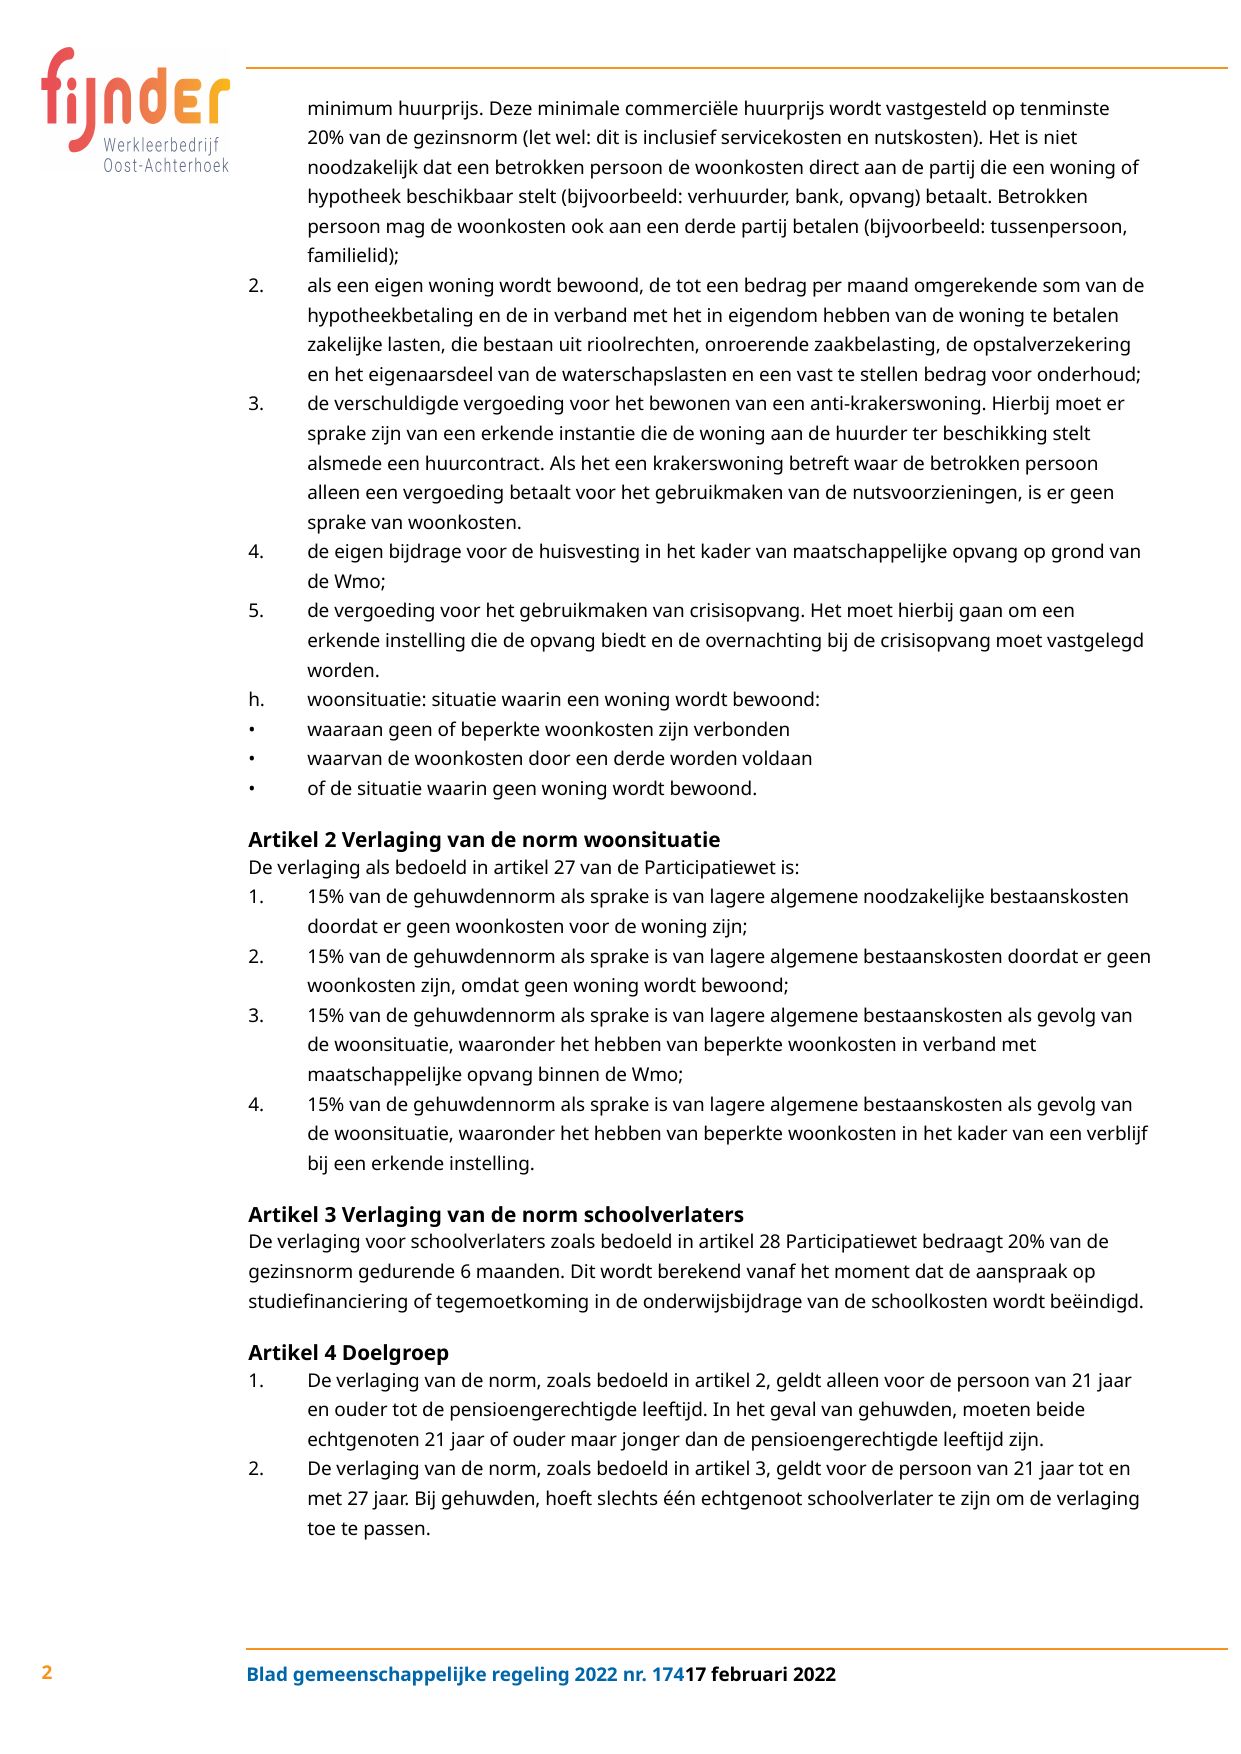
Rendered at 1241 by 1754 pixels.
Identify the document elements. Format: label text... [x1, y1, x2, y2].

list de vergoeding voor het gebruikmaken van crisisopvang. Het moet hierbij gaan om een erkende instelling die de opvang biedt en de overnachting bij de crisisopvang moet vastgelegd worden. [248, 598, 1152, 683]
list 15% van de gehuwdennorm als sprake is van lagere algemene bestaanskosten als gevolg van de woonsituatie, waaronder het hebben van beperkte woonkosten in het kader van een verblijf bij een erkende instelling. [248, 1091, 1152, 1176]
list waaraan geen of beperkte woonkosten zijn verbonden [248, 716, 1152, 742]
list minimum huurprijs. Deze minimale commerciële huurprijs wordt vastgesteld op tenminste 20% van de gezinsnorm (let wel: dit is inclusief servicekosten en nutskosten). Het is niet noodzakelijk dat een betrokken persoon de woonkosten direct aan de partij die een woning of hypotheek beschikbaar stelt (bijvoorbeeld: verhuurder, bank, opvang) betaalt. Betrokken persoon mag de woonkosten ook aan een derde partij betalen (bijvoorbeeld: tussenpersoon, familielid); [248, 95, 1152, 268]
list of de situatie waarin geen woning wordt bewoond. [248, 775, 1152, 801]
list woonsituatie: situatie waarin een woning wordt bewoond: [248, 686, 1152, 712]
text De verlaging als bedoeld in artikel 27 van de Participatiewet is: [248, 854, 1152, 880]
text Artikel 3 Verlaging van de norm schoolverlaters [248, 1200, 1152, 1229]
list als een eigen woning wordt bewoond, de tot een bedrag per maand omgerekende som van de hypotheekbetaling en de in verband met het in eigendom hebben van de woning te betalen zakelijke lasten, die bestaan uit rioolrechten, onroerende zaakbelasting, de opstalverzekering en het eigenaarsdeel van de waterschapslasten en een vast te stellen bedrag voor onderhoud; [248, 272, 1152, 387]
text Artikel 4 Doelgroep [248, 1338, 1152, 1367]
list De verlaging van de norm, zoals bedoeld in artikel 2, geldt alleen voor de persoon van 21 jaar en ouder tot de pensioengerechtigde leeftijd. In het geval van gehuwden, moeten beide echtgenoten 21 jaar of ouder maar jonger dan de pensioengerechtigde leeftijd zijn. [248, 1367, 1152, 1452]
list 15% van de gehuwdennorm als sprake is van lagere algemene bestaanskosten doordat er geen woonkosten zijn, omdat geen woning wordt bewoond; [248, 943, 1152, 998]
list De verlaging van de norm, zoals bedoeld in artikel 3, geldt voor de persoon van 21 jaar tot en met 27 jaar. Bij gehuwden, hoeft slechts één echtgenoot schoolverlater te zijn om de verlaging toe te passen. [248, 1456, 1152, 1540]
list 15% van de gehuwdennorm als sprake is van lagere algemene bestaanskosten als gevolg van de woonsituatie, waaronder het hebben van beperkte woonkosten in verband met maatschappelijke opvang binnen de Wmo; [248, 1002, 1152, 1087]
list de eigen bijdrage voor de huisvesting in het kader van maatschappelijke opvang op grond van de Wmo; [248, 538, 1152, 594]
list 15% van de gehuwdennorm als sprake is van lagere algemene noodzakelijke bestaanskosten doordat er geen woonkosten voor de woning zijn; [248, 884, 1152, 939]
text Artikel 2 Verlaging van de norm woonsituatie [248, 826, 1152, 854]
text De verlaging voor schoolverlaters zoals bedoeld in artikel 28 Participatiewet bedraagt 20% van de gezinsnorm gedurende 6 maanden. Dit wordt berekend vanaf het moment dat de aanspraak op studiefinanciering of tegemoetkoming in de onderwijsbijdrage van de schoolkosten wordt beëindigd. [248, 1229, 1152, 1314]
picture [41, 47, 231, 172]
list waarvan de woonkosten door een derde worden voldaan [248, 746, 1152, 771]
list de verschuldigde vergoeding voor het bewonen van een anti-krakerswoning. Hierbij moet er sprake zijn van een erkende instantie die de woning aan de huurder ter beschikking stelt alsmede een huurcontract. Als het een krakerswoning betreft waar de betrokken persoon alleen een vergoeding betaalt voor het gebruikmaken van de nutsvoorzieningen, is er geen sprake van woonkosten. [248, 391, 1152, 535]
